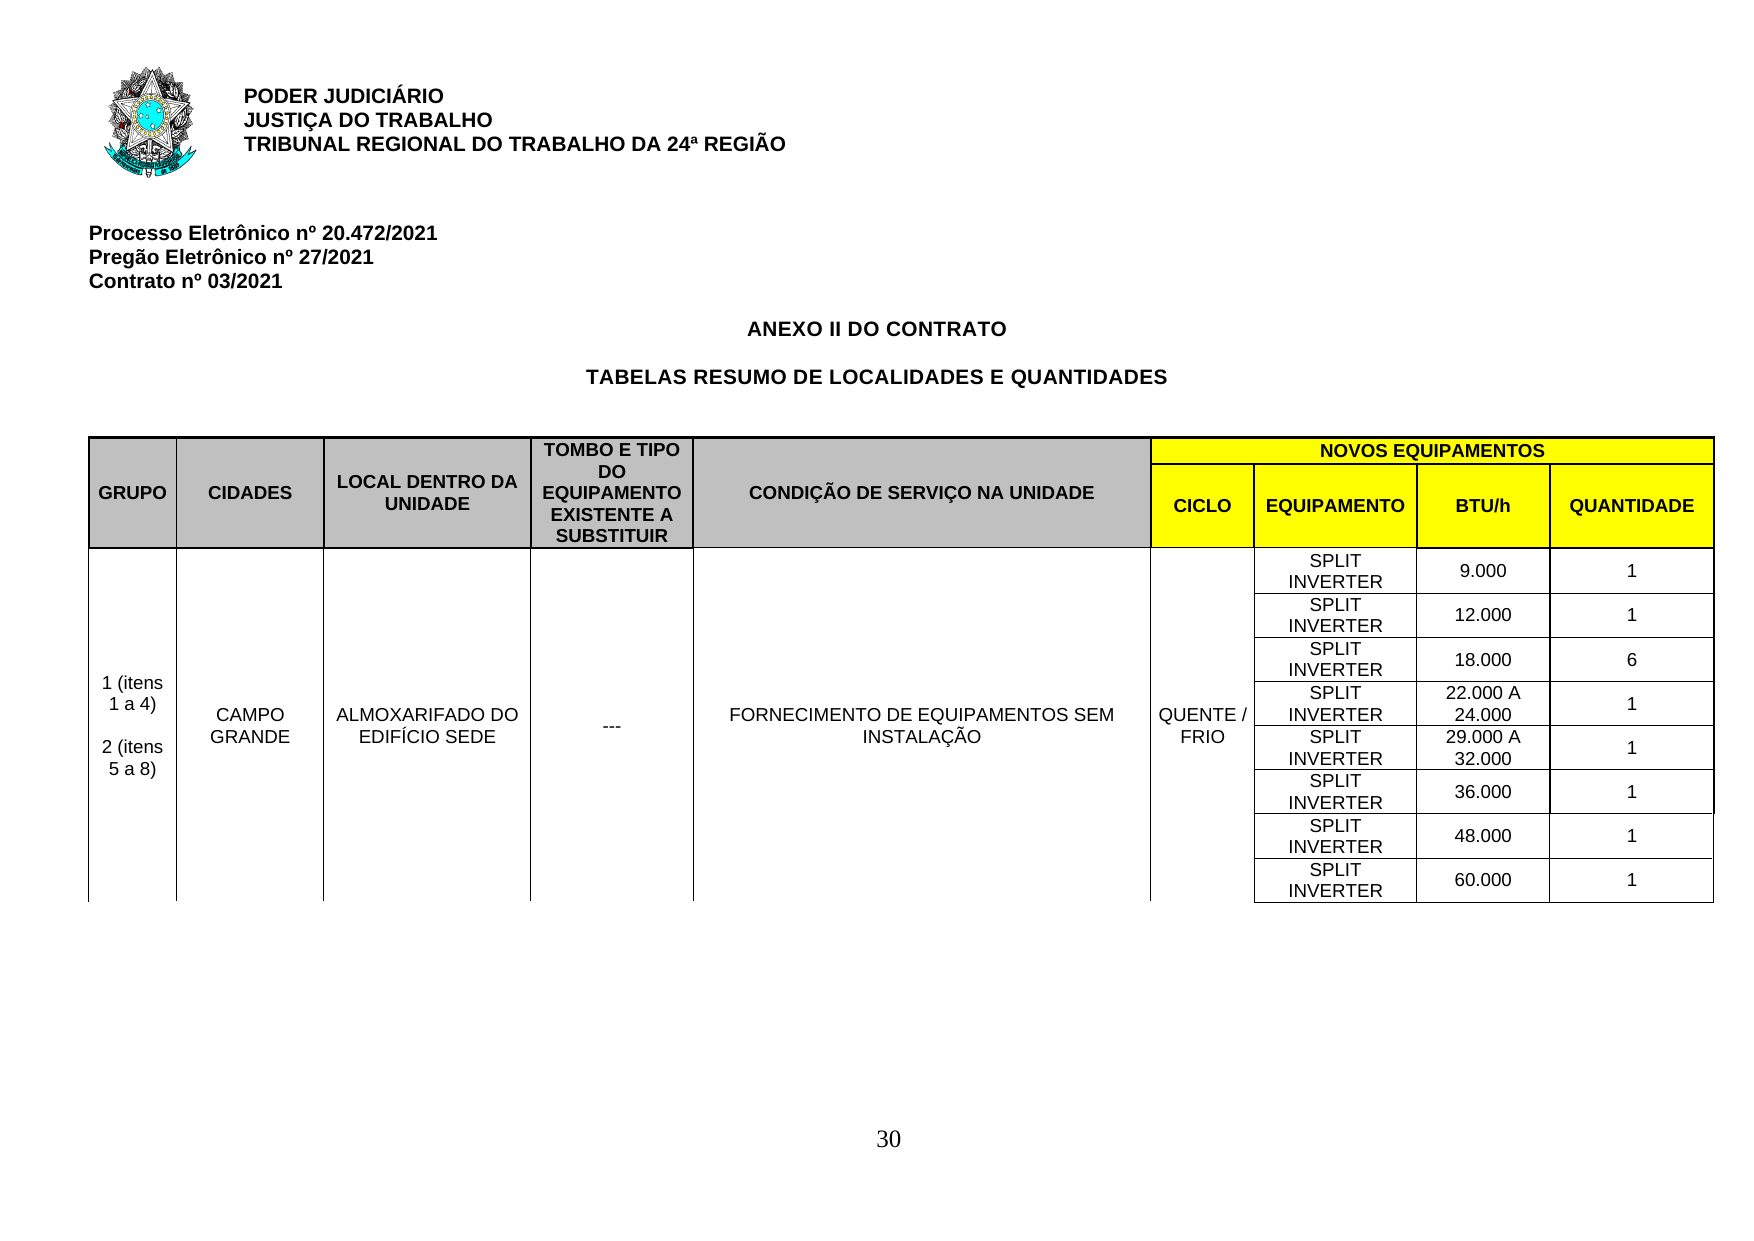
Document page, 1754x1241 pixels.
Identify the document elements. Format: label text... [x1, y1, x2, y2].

text TABELAS RESUMO DE LOCALIDADES E QUANTIDADES [89, 364, 1665, 388]
picture [103, 66, 198, 178]
table_header LOCAL DENTRO DA UNIDADE [325, 439, 530, 547]
table_cell 1 (itens 1 a 4) 2 (itens 5 a 8) [89, 549, 176, 902]
table_cell 9.000 [1417, 549, 1549, 592]
table_cell 1 [1551, 682, 1713, 725]
table_cell 29.000 A 32.000 [1417, 726, 1549, 769]
table_header CIDADES [177, 439, 323, 547]
table_cell FORNECIMENTO DE EQUIPAMENTOS SEM INSTALAÇÃO [693, 548, 1151, 902]
table_header TOMBO E TIPO DO EQUIPAMENTO EXISTENTE A SUBSTITUIR [532, 439, 692, 547]
table_cell 1 [1550, 858, 1713, 902]
table_cell SPLIT INVERTER [1255, 859, 1416, 902]
table_cell SPLIT INVERTER [1255, 682, 1416, 725]
table_cell ALMOXARIFADO DO EDIFÍCIO SEDE [324, 549, 531, 902]
table_header NOVOS EQUIPAMENTOS [1152, 439, 1713, 463]
table_cell SPLIT INVERTER [1255, 726, 1416, 769]
table_cell SPLIT INVERTER [1255, 814, 1416, 857]
table_cell 60.000 [1417, 859, 1549, 902]
table_cell 1 [1550, 813, 1713, 857]
table_cell QUANTIDADE [1551, 465, 1713, 547]
table_cell SPLIT INVERTER [1255, 548, 1416, 592]
table_cell 22.000 A 24.000 [1417, 682, 1549, 725]
table_cell 1 [1551, 770, 1713, 813]
table_cell SPLIT INVERTER [1255, 638, 1416, 681]
table_cell SPLIT INVERTER [1255, 770, 1416, 813]
table_cell QUENTE / FRIO [1151, 548, 1254, 902]
table_header CONDIÇÃO DE SERVIÇO NA UNIDADE [694, 439, 1150, 547]
table_cell 36.000 [1417, 770, 1549, 813]
table_cell CAMPO GRANDE [176, 549, 324, 902]
table_cell 6 [1551, 638, 1713, 681]
table_cell 18.000 [1417, 638, 1549, 681]
table_cell SPLIT INVERTER [1255, 594, 1416, 637]
table_cell 12.000 [1417, 594, 1549, 637]
table_cell 1 [1551, 549, 1713, 592]
table_cell 48.000 [1417, 814, 1549, 857]
table_cell CICLO [1152, 465, 1253, 547]
table_cell BTU/h [1418, 465, 1549, 547]
table_cell --- [531, 549, 693, 902]
text ANEXO II DO CONTRATO [89, 317, 1665, 341]
table_cell 1 [1551, 594, 1713, 637]
table_cell EQUIPAMENTO [1255, 465, 1416, 547]
table_header GRUPO [90, 439, 176, 547]
table_cell 1 [1551, 726, 1713, 769]
